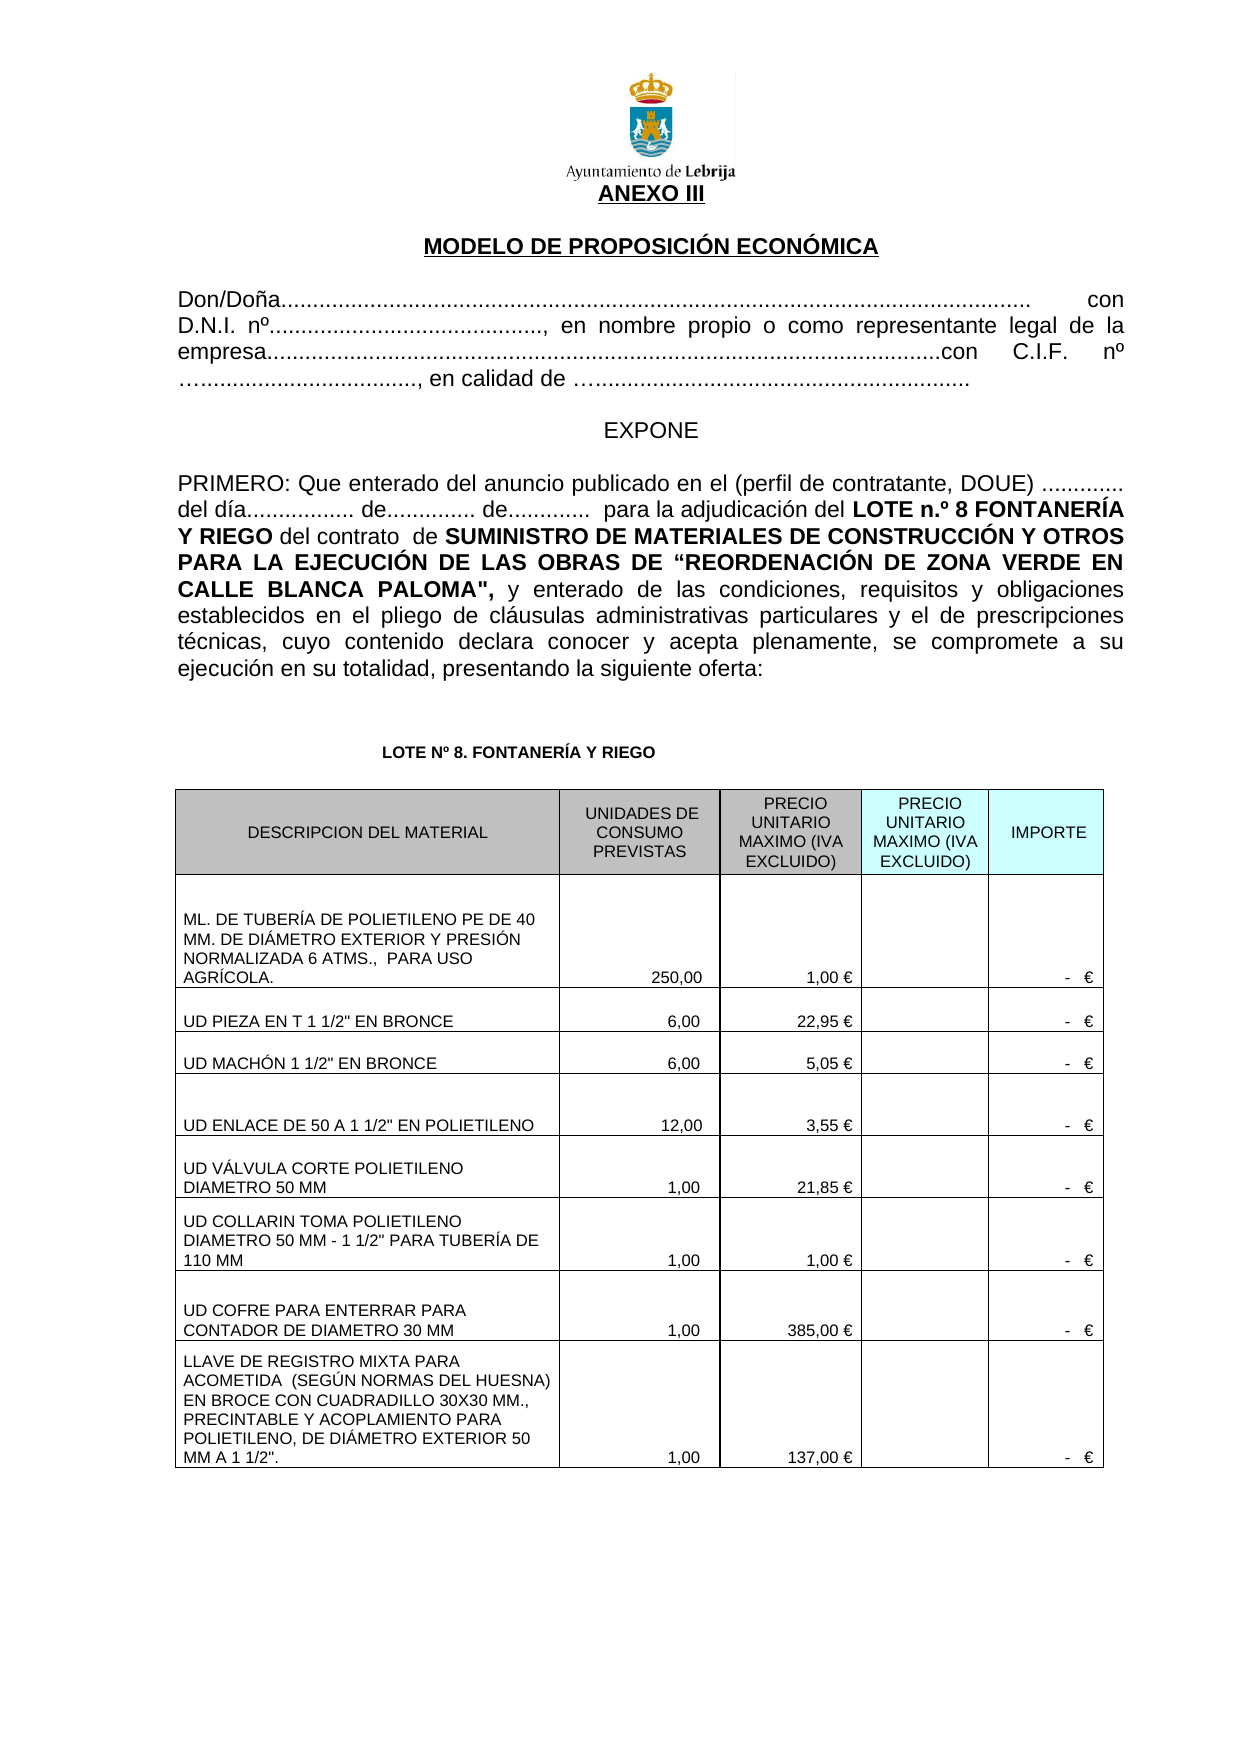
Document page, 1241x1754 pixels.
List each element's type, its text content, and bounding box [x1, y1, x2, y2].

text MODELO DE PROPOSICIÓN ECONÓMICA [177, 233, 1125, 259]
table_cell UD MACHÓN 1 1/2" EN BRONCE [176, 1032, 559, 1073]
table_cell [357, 762, 559, 789]
table_cell [862, 1136, 988, 1197]
table_cell ML. DE TUBERÍA DE POLIETILENO PE DE 40 MM. DE DIÁMETRO EXTERIOR Y PRESIÓN NORMALIZADA 6 ATMS., PARA USO AGRÍCOLA. [176, 875, 559, 987]
table_cell UD COLLARIN TOMA POLIETILENO DIAMETRO 50 MM - 1 1/2" PARA TUBERÍA DE 110 MM [176, 1198, 559, 1269]
table_cell 6,00 [560, 988, 719, 1031]
table_cell [176, 762, 357, 789]
table_cell [862, 988, 988, 1031]
table_cell [862, 1271, 988, 1339]
text PRIMERO: Que enterado del anuncio publicado en el (perfil de contratante, DOUE) ............. del día................. de.............. de............. para la adjudicación del LOTE n.º 8 FONTANERÍA Y RIEGO del contrato de SUMINISTRO DE MATERIALES DE CONSTRUCCIÓN Y OTROS PARA LA EJECUCIÓN DE LAS OBRAS DE “REORDENACIÓN DE ZONA VERDE EN CALLE BLANCA PALOMA", y enterado de las condiciones, requisitos y obligaciones establecidos en el pliego de cláusulas administrativas particulares y el de prescripciones técnicas, cuyo contenido declara conocer y acepta plenamente, se compromete a su ejecución en su totalidad, presentando la siguiente oferta: [177, 470, 1125, 681]
table_cell 12,00 [560, 1074, 719, 1134]
table_cell - € [989, 1074, 1103, 1134]
table_cell 1,00 [560, 1136, 719, 1197]
table_header [862, 734, 989, 762]
table_cell [862, 1032, 988, 1073]
table_cell 385,00 € [721, 1271, 861, 1339]
table_cell [720, 762, 862, 789]
table_cell - € [989, 988, 1103, 1031]
text ANEXO III [177, 180, 1125, 207]
text Don/Doña...................................................................................................................... con D.N.I. nº..........................................., en nombre propio o como representante legal de la empresa..........................................................................................................con C.I.F. nº ….................................., en calidad de …........................................................... [177, 286, 1125, 391]
table_cell UD VÁLVULA CORTE POLIETILENO DIAMETRO 50 MM [176, 1136, 559, 1197]
table_cell 22,95 € [721, 988, 861, 1031]
table_cell [989, 762, 1104, 789]
table_cell - € [989, 1271, 1103, 1339]
table_cell UD COFRE PARA ENTERRAR PARA CONTADOR DE DIAMETRO 30 MM [176, 1271, 559, 1339]
table_cell [559, 762, 720, 789]
table_cell 1,00 € [721, 875, 861, 987]
table_header LOTE Nº 8. FONTANERÍA Y RIEGO [176, 734, 862, 762]
table_header [989, 734, 1104, 762]
table_cell - € [989, 1198, 1103, 1269]
table_cell 1,00 € [721, 1198, 861, 1269]
table_cell PRECIO UNITARIO MAXIMO (IVA EXCLUIDO) [721, 790, 861, 874]
table_cell - € [989, 1341, 1103, 1467]
table_cell 21,85 € [721, 1136, 861, 1197]
table_cell 1,00 [560, 1271, 719, 1339]
table_cell UNIDADES DE CONSUMO PREVISTAS [560, 790, 719, 874]
table_cell 5,05 € [721, 1032, 861, 1073]
table_cell - € [989, 875, 1103, 987]
table_cell 250,00 [560, 875, 719, 987]
table_cell 1,00 [560, 1198, 719, 1269]
table_cell [862, 1074, 988, 1134]
table_cell - € [989, 1136, 1103, 1197]
table_cell [862, 1341, 988, 1467]
table_cell PRECIO UNITARIO MAXIMO (IVA EXCLUIDO) [862, 790, 988, 874]
table_cell - € [989, 1032, 1103, 1073]
table_cell 1,00 [560, 1341, 719, 1467]
table_cell IMPORTE [989, 790, 1103, 874]
table_cell [862, 875, 988, 987]
table_cell LLAVE DE REGISTRO MIXTA PARA ACOMETIDA (SEGÚN NORMAS DEL HUESNA) EN BROCE CON CUADRADILLO 30X30 MM., PRECINTABLE Y ACOPLAMIENTO PARA POLIETILENO, DE DIÁMETRO EXTERIOR 50 MM A 1 1/2". [176, 1341, 559, 1467]
text EXPONE [177, 417, 1125, 444]
table_cell 137,00 € [721, 1341, 861, 1467]
table_cell 6,00 [560, 1032, 719, 1073]
table_cell UD PIEZA EN T 1 1/2" EN BRONCE [176, 988, 559, 1031]
table_cell [862, 762, 989, 789]
table_cell DESCRIPCION DEL MATERIAL [176, 790, 559, 874]
table_cell 3,55 € [721, 1074, 861, 1134]
table_cell UD ENLACE DE 50 A 1 1/2" EN POLIETILENO [176, 1074, 559, 1134]
table_cell [862, 1198, 988, 1269]
